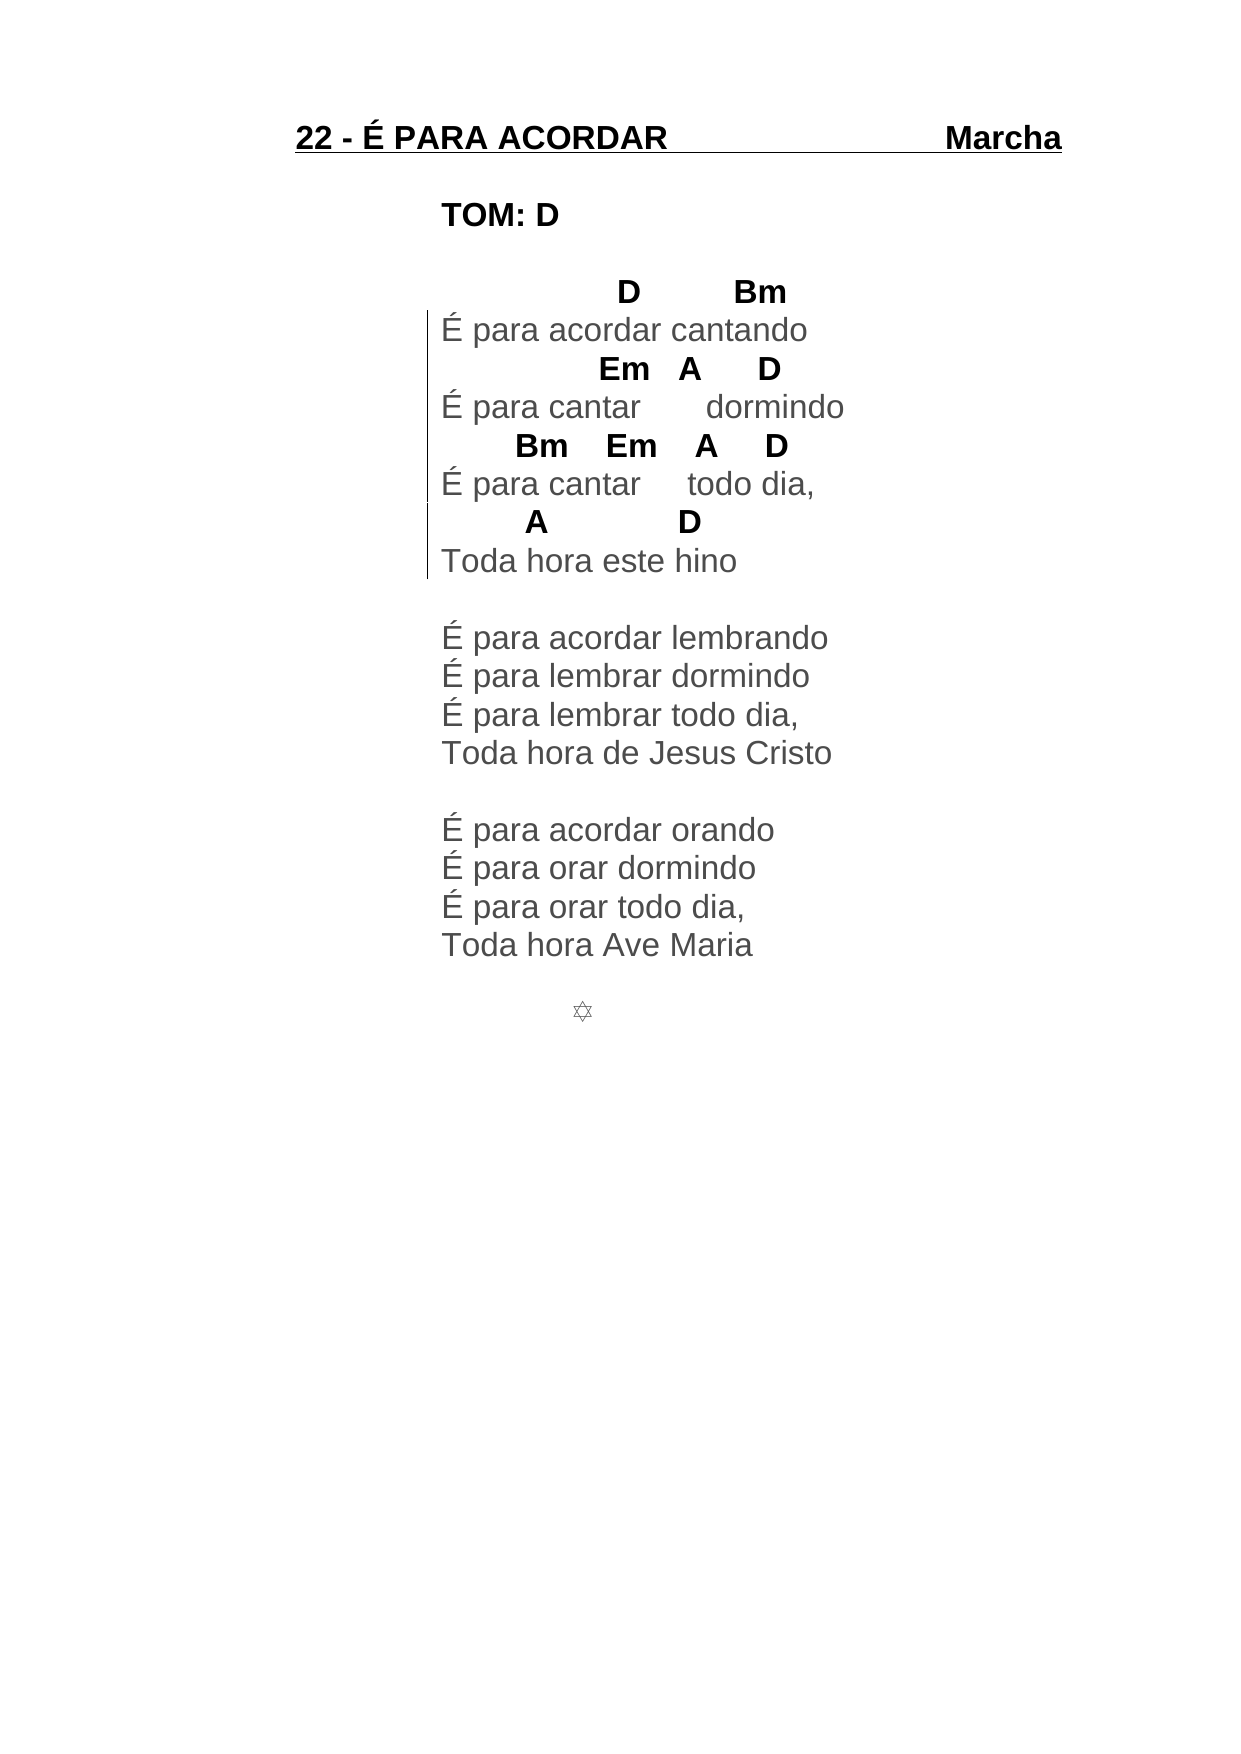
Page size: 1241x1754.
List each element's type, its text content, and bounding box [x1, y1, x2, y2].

text  [441, 1002, 1152, 1029]
text D Bm [441, 272, 1152, 310]
text Toda hora Ave Maria [441, 925, 1152, 964]
text É para acordar orando [441, 810, 1152, 848]
text É para lembrar dormindo [441, 656, 1152, 695]
text É para acordar lembrando [441, 618, 1152, 656]
text Em A D [428, 349, 1152, 387]
text É para lembrar todo dia, [441, 695, 1152, 733]
text 22 - É PARA ACORDAR Marcha [295, 118, 1152, 157]
text É para orar todo dia, [441, 887, 1152, 925]
text A D [428, 502, 1152, 541]
text Toda hora de Jesus Cristo [441, 733, 1152, 772]
text Toda hora este hino [428, 541, 1152, 579]
text TOM: D [441, 195, 1152, 233]
text É para cantar todo dia, [428, 464, 1152, 502]
text Bm Em A D [428, 426, 1152, 464]
text É para cantar dormindo [428, 387, 1152, 426]
text É para orar dormindo [441, 848, 1152, 887]
text É para acordar cantando [428, 310, 1152, 349]
